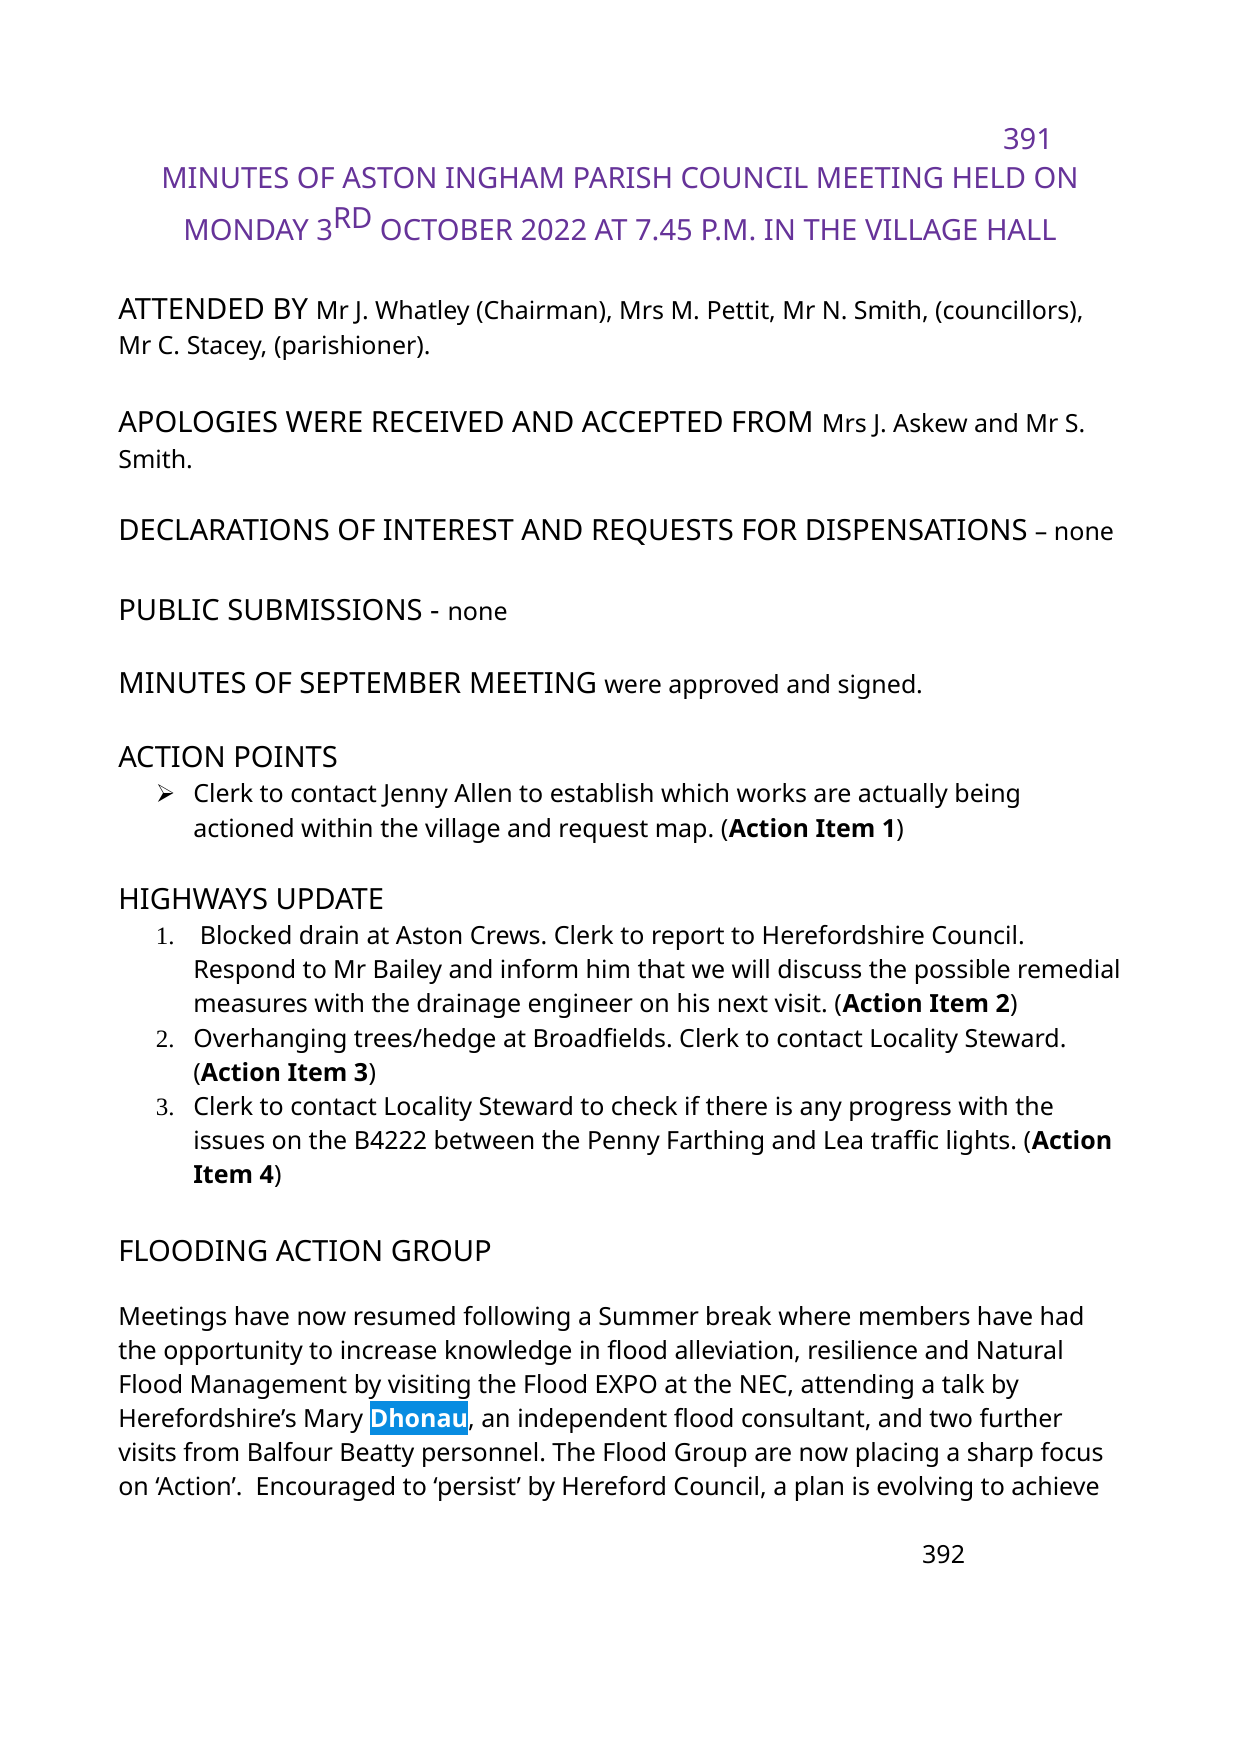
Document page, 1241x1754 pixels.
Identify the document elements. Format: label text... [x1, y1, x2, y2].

list Blocked drain at Aston Crews. Clerk to report to Herefordshire Council. Respond to Mr Bailey and inform him that we will discuss the possible remedial measures with the drainage engineer on his next visit. (Action Item 2) [156, 918, 1122, 1020]
text HIGHWAYS UPDATE [118, 878, 1122, 918]
text 392 [118, 1537, 1122, 1571]
list Overhanging trees/hedge at Broadfields. Clerk to contact Locality Steward. (Action Item 3) [156, 1020, 1122, 1088]
text ATTENDED BY Mr J. Whatley (Chairman), Mrs M. Pettit, Mr N. Smith, (councillors), Mr C. Stacey, (parishioner). [118, 288, 1122, 362]
text 391 MINUTES OF ASTON INGHAM PARISH COUNCIL MEETING HELD ON MONDAY 3RD OCTOBER 2022 AT 7.45 P.M. IN THE VILLAGE HALL [118, 118, 1122, 249]
text Meetings have now resumed following a Summer break where members have had the opportunity to increase knowledge in flood alleviation, resilience and Natural Flood Management by visiting the Flood EXPO at the NEC, attending a talk by Herefordshire’s Mary Dhonau, an independent flood consultant, and two further visits from Balfour Beatty personnel. The Flood Group are now placing a sharp focus on ‘Action’. Encouraged to ‘persist’ by Hereford Council, a plan is evolving to achieve [118, 1299, 1122, 1503]
text ACTION POINTS [118, 736, 1122, 776]
text DECLARATIONS OF INTEREST AND REQUESTS FOR DISPENSATIONS – none [118, 509, 1122, 549]
text PUBLIC SUBMISSIONS - none [118, 589, 1122, 629]
text FLOODING ACTION GROUP [118, 1230, 1122, 1270]
list Clerk to contact Locality Steward to check if there is any progress with the issues on the B4222 between the Penny Farthing and Lea traffic lights. (Action Item 4) [156, 1088, 1122, 1191]
list Clerk to contact Jenny Allen to establish which works are actually being actioned within the village and request map. (Action Item 1) [156, 776, 1122, 844]
text APOLOGIES WERE RECEIVED AND ACCEPTED FROM Mrs J. Askew and Mr S. Smith. [118, 402, 1122, 476]
text MINUTES OF SEPTEMBER MEETING were approved and signed. [118, 663, 1122, 702]
